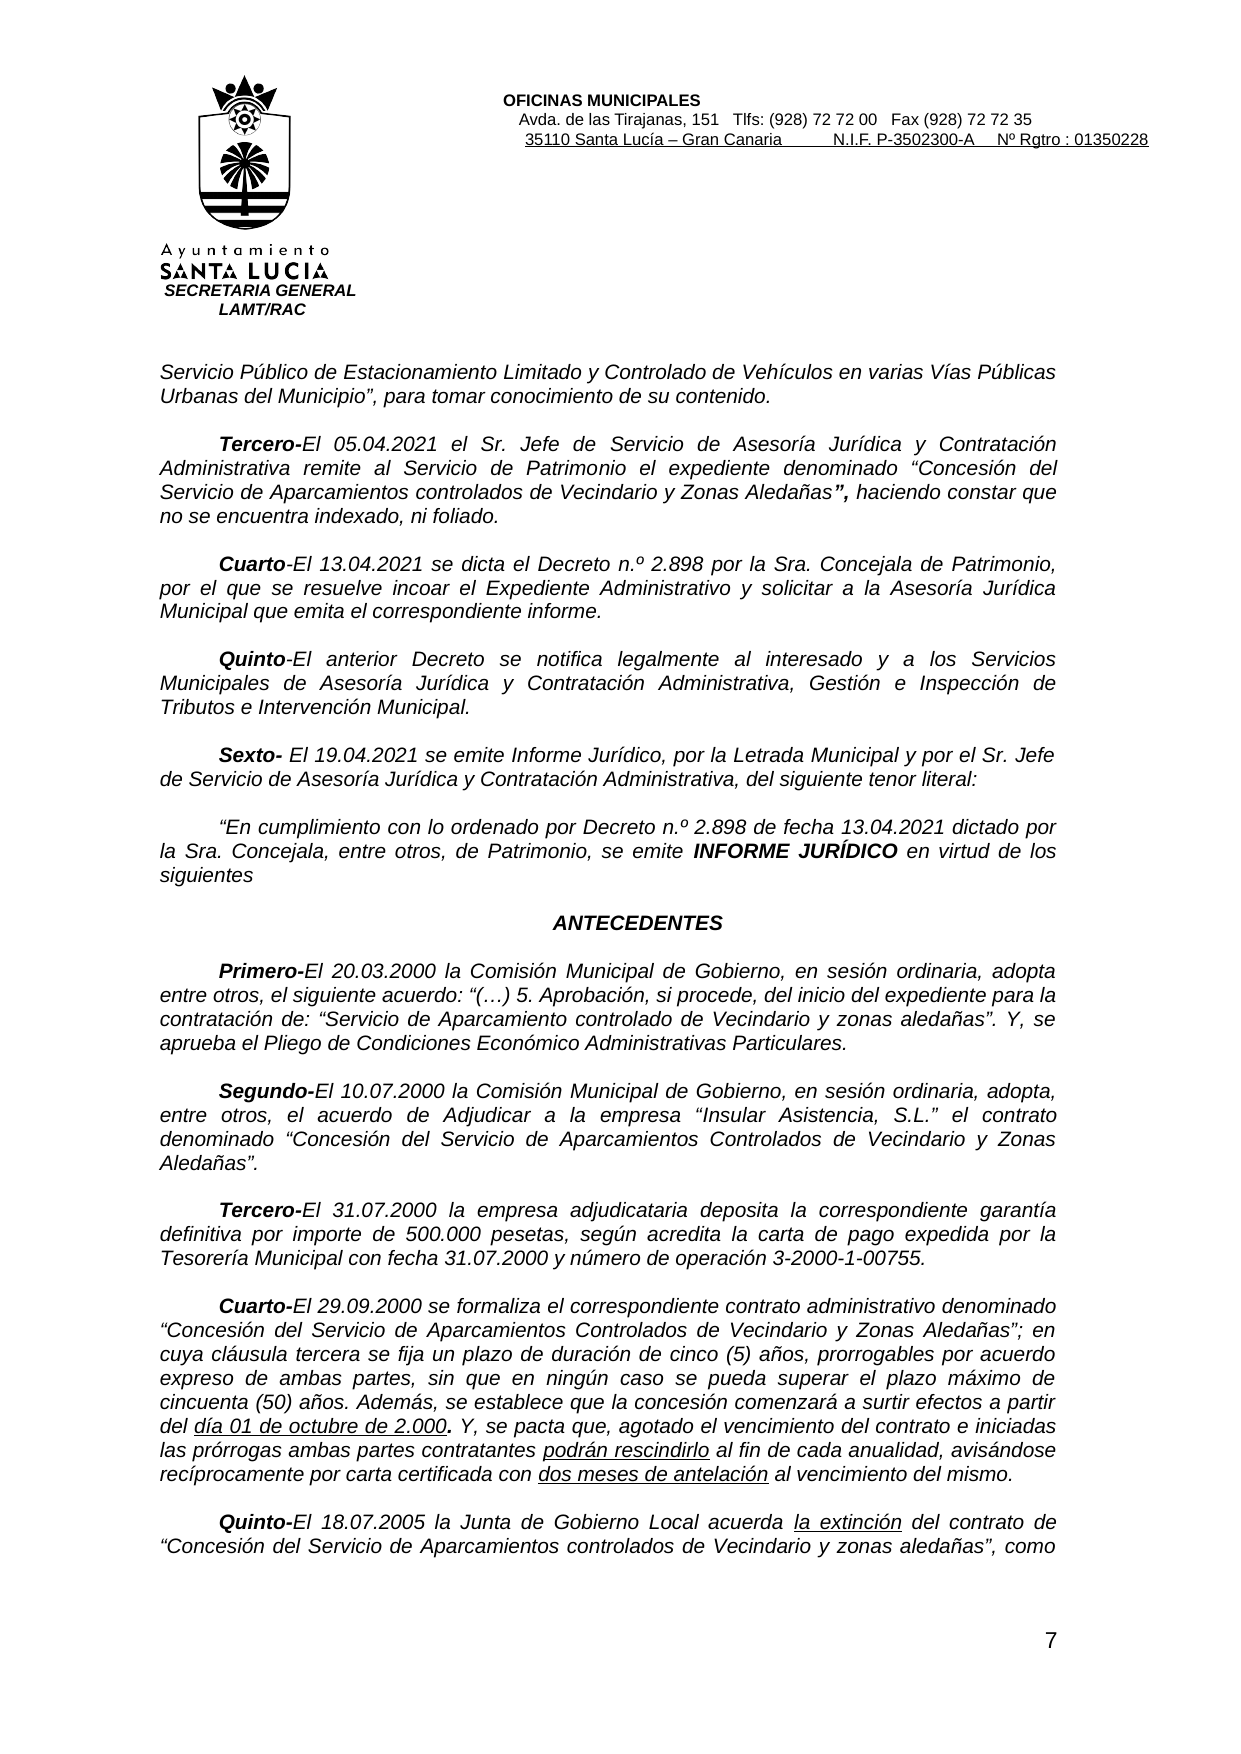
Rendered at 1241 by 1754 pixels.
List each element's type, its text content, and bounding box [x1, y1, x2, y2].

text Cuarto-El 29.09.2000 se formaliza el correspondiente contrato administrativo denominado “Concesión del Servicio de Aparcamientos Controlados de Vecindario y Zonas Aledañas”; en cuya cláusula tercera se fija un plazo de duración de cinco (5) años, prorrogables por acuerdo expreso de ambas partes, sin que en ningún caso se pueda superar el plazo máximo de cincuenta (50) años. Además, se establece que la concesión comenzará a surtir efectos a partir del día 01 de octubre de 2.000. Y, se pacta que, agotado el vencimiento del contrato e iniciadas las prórrogas ambas partes contratantes podrán rescindirlo al fin de cada anualidad, avisándose recíprocamente por carta certificada con dos meses de antelación al vencimiento del mismo. [159, 1294, 1057, 1486]
text Servicio Público de Estacionamiento Limitado y Controlado de Vehículos en varias Vías Públicas Urbanas del Municipio”, para tomar conocimiento de su contenido. [159, 360, 1057, 408]
text Quinto-El anterior Decreto se notifica legalmente al interesado y a los Servicios Municipales de Asesoría Jurídica y Contratación Administrativa, Gestión e Inspección de Tributos e Intervención Municipal. [159, 647, 1057, 719]
text Primero-El 20.03.2000 la Comisión Municipal de Gobierno, en sesión ordinaria, adopta entre otros, el siguiente acuerdo: “(…) 5. Aprobación, si procede, del inicio del expediente para la contratación de: “Servicio de Aparcamiento controlado de Vecindario y zonas aledañas”. Y, se aprueba el Pliego de Condiciones Económico Administrativas Particulares. [159, 959, 1057, 1054]
text Sexto- El 19.04.2021 se emite Informe Jurídico, por la Letrada Municipal y por el Sr. Jefe de Servicio de Asesoría Jurídica y Contratación Administrativa, del siguiente tenor literal: [159, 743, 1057, 791]
text Cuarto-El 13.04.2021 se dicta el Decreto n.º 2.898 por la Sra. Concejala de Patrimonio, por el que se resuelve incoar el Expediente Administrativo y solicitar a la Asesoría Jurídica Municipal que emita el correspondiente informe. [159, 551, 1057, 623]
text ANTECEDENTES [159, 911, 1057, 935]
text Tercero-El 31.07.2000 la empresa adjudicataria deposita la correspondiente garantía definitiva por importe de 500.000 pesetas, según acredita la carta de pago expedida por la Tesorería Municipal con fecha 31.07.2000 y número de operación 3-2000-1-00755. [159, 1198, 1057, 1270]
text “En cumplimiento con lo ordenado por Decreto n.º 2.898 de fecha 13.04.2021 dictado por la Sra. Concejala, entre otros, de Patrimonio, se emite INFORME JURÍDICO en virtud de los siguientes [159, 815, 1057, 887]
text Quinto-El 18.07.2005 la Junta de Gobierno Local acuerda la extinción del contrato de “Concesión del Servicio de Aparcamientos controlados de Vecindario y zonas aledañas”, como [159, 1510, 1057, 1558]
text Segundo-El 10.07.2000 la Comisión Municipal de Gobierno, en sesión ordinaria, adopta, entre otros, el acuerdo de Adjudicar a la empresa “Insular Asistencia, S.L.” el contrato denominado “Concesión del Servicio de Aparcamientos Controlados de Vecindario y Zonas Aledañas”. [159, 1078, 1057, 1174]
text Tercero-El 05.04.2021 el Sr. Jefe de Servicio de Asesoría Jurídica y Contratación Administrativa remite al Servicio de Patrimonio el expediente denominado “Concesión del Servicio de Aparcamientos controlados de Vecindario y Zonas Aledañas”, haciendo constar que no se encuentra indexado, ni foliado. [159, 432, 1057, 527]
